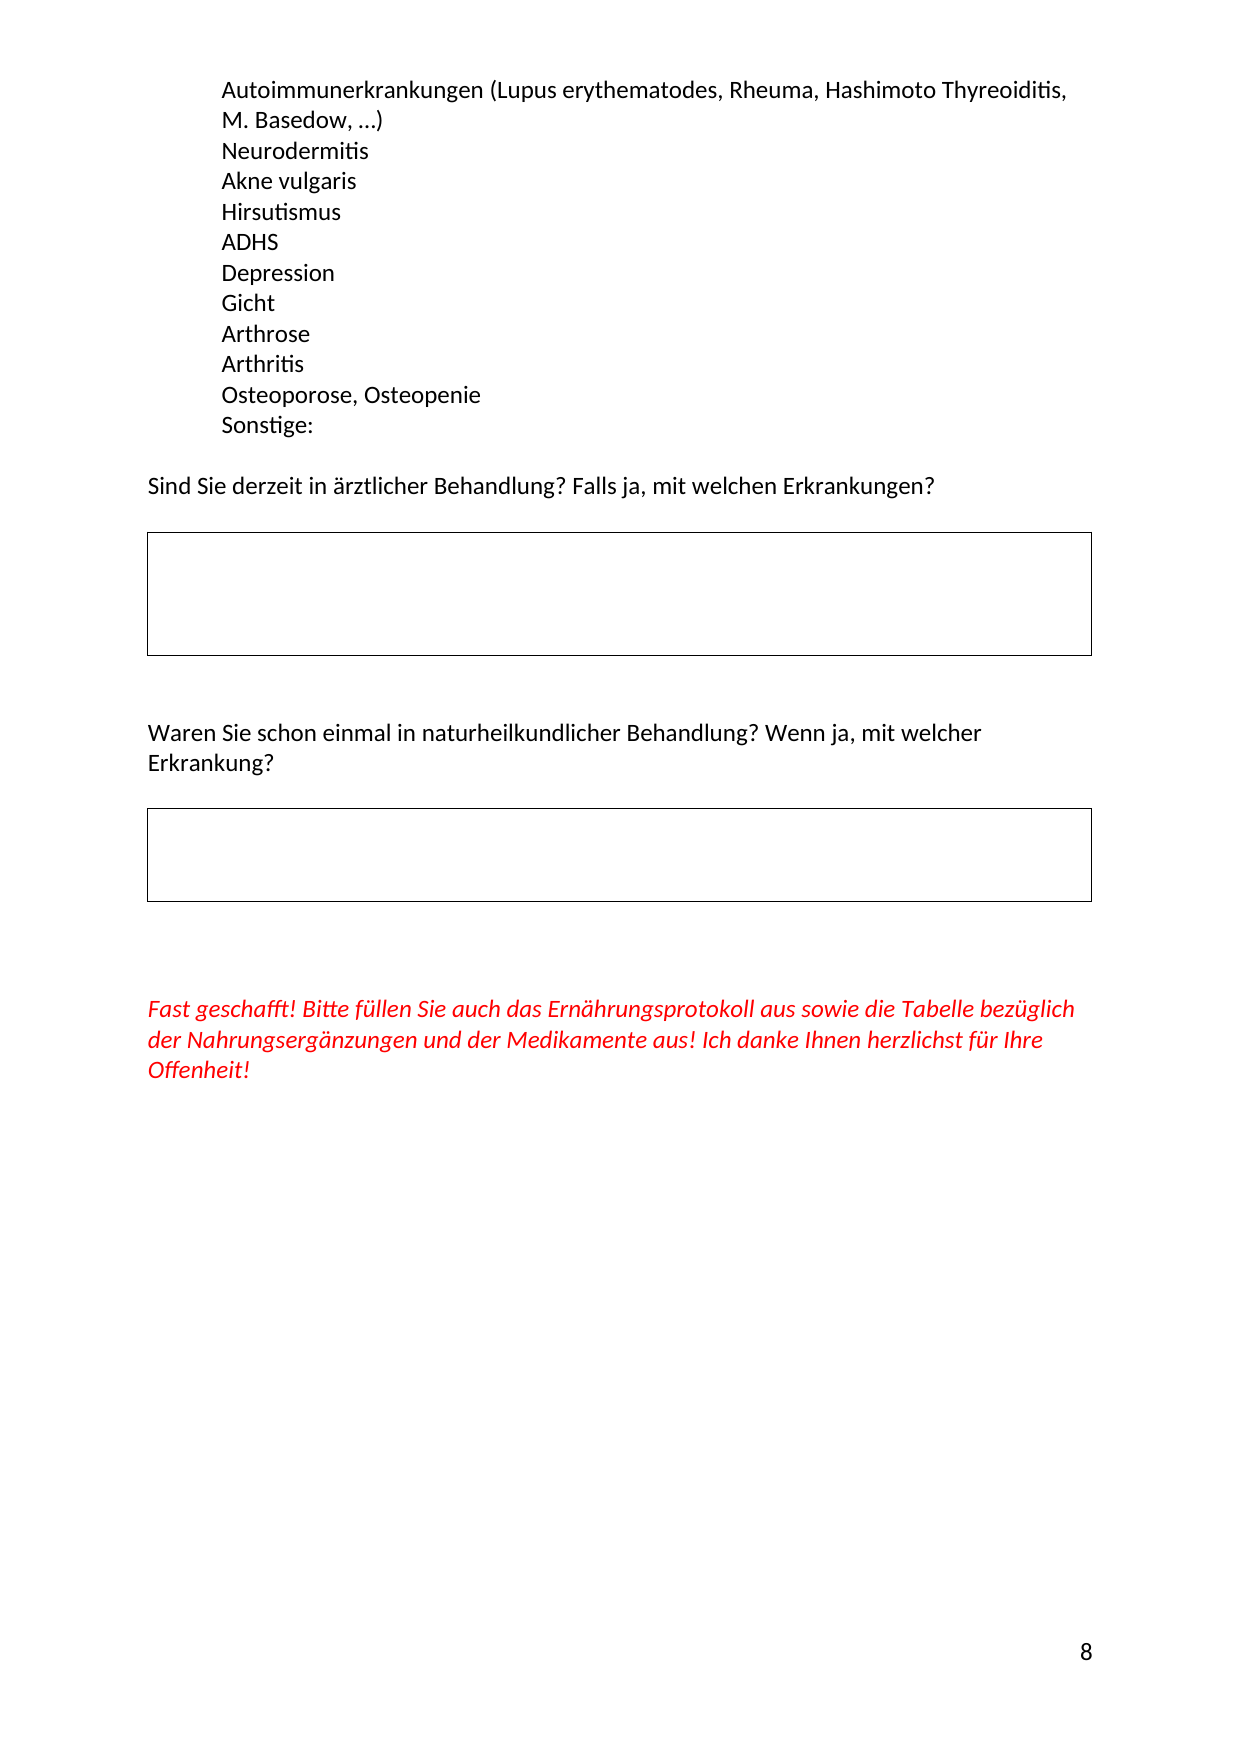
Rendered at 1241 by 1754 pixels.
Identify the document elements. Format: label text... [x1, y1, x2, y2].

text Arthrose [148, 318, 1093, 348]
text Depression [148, 257, 1093, 287]
text Hirsutismus [148, 196, 1093, 226]
text Sind Sie derzeit in ärztlicher Behandlung? Falls ja, mit welchen Erkrankungen? [148, 471, 1093, 501]
text Arthritis [148, 348, 1093, 379]
text ADHS [148, 226, 1093, 257]
text Fast geschafft! Bitte füllen Sie auch das Ernährungsprotokoll aus sowie die Tabelle bezüglich der Nahrungsergänzungen und der Medikamente aus! Ich danke Ihnen herzlichst für Ihre Offenheit! [148, 993, 1093, 1085]
text Autoimmunerkrankungen (Lupus erythematodes, Rheuma, Hashimoto Thyreoiditis, M. Basedow, …) [221, 74, 1093, 135]
text Osteoporose, Osteopenie [148, 379, 1093, 409]
text Akne vulgaris [148, 165, 1093, 196]
text Waren Sie schon einmal in naturheilkundlicher Behandlung? Wenn ja, mit welcher Erkrankung? [148, 717, 1093, 778]
text Gicht [148, 287, 1093, 318]
table_header [148, 533, 1091, 655]
text Neurodermitis [148, 135, 1093, 165]
table_header [148, 809, 1091, 901]
text Sonstige: [148, 409, 1093, 440]
